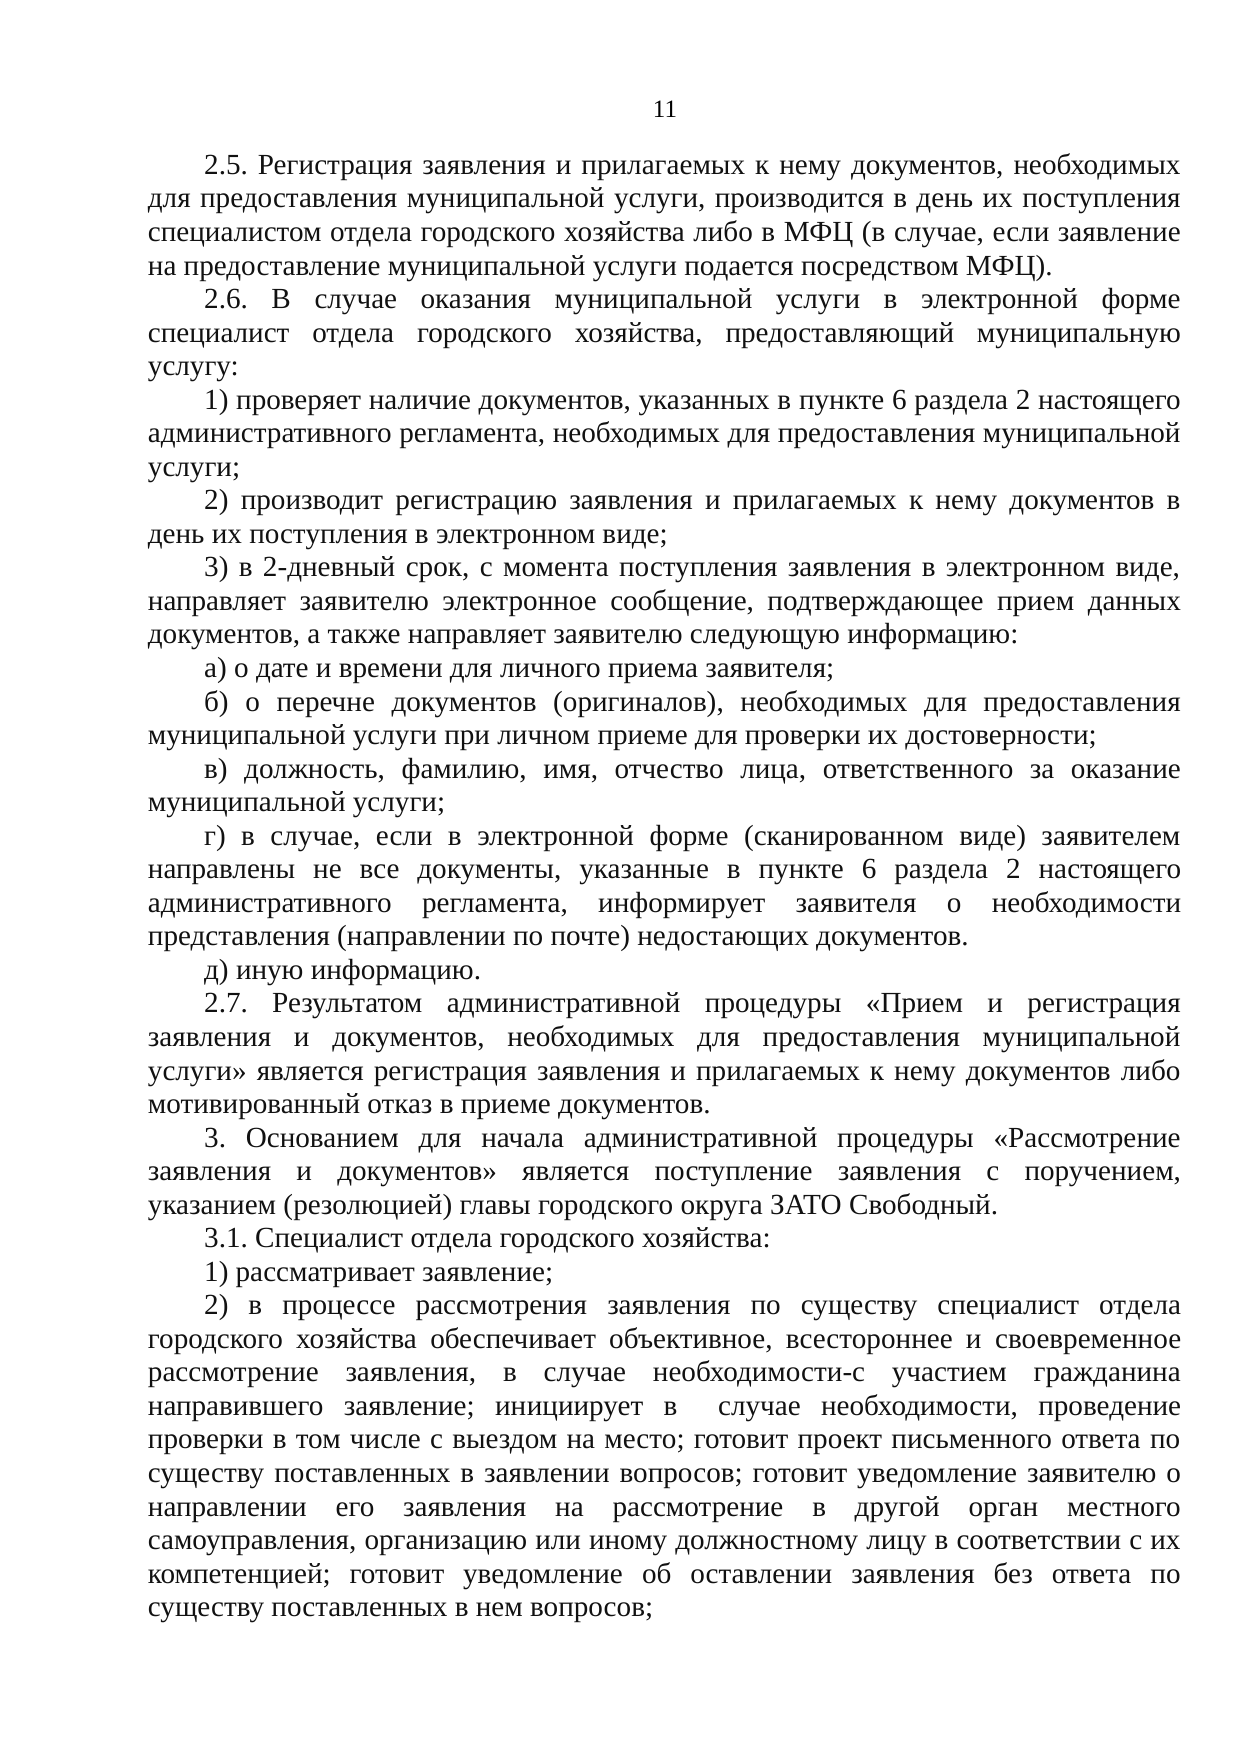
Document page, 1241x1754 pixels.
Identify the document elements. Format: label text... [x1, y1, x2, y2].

text 1) проверяет наличие документов, указанных в пункте 6 раздела 2 настоящего административного регламента, необходимых для предоставления муниципальной услуги; [148, 382, 1182, 482]
text 1) рассматривает заявление; [148, 1254, 1182, 1287]
text 3. Основанием для начала административной процедуры «Рассмотрение заявления и документов» является поступление заявления с поручением, указанием (резолюцией) главы городского округа ЗАТО Свободный. [148, 1120, 1182, 1220]
text 2.7. Результатом административной процедуры «Прием и регистрация заявления и документов, необходимых для предоставления муниципальной услуги» является регистрация заявления и прилагаемых к нему документов либо мотивированный отказ в приеме документов. [148, 986, 1182, 1120]
text 3.1. Специалист отдела городского хозяйства: [148, 1220, 1182, 1254]
text в) должность, фамилию, имя, отчество лица, ответственного за оказание муниципальной услуги; [148, 751, 1182, 818]
text 2) в процессе рассмотрения заявления по существу специалист отдела городского хозяйства обеспечивает объективное, всестороннее и своевременное рассмотрение заявления, в случае необходимости-с участием гражданина направившего заявление; инициирует в случае необходимости, проведение проверки в том числе с выездом на место; готовит проект письменного ответа по существу поставленных в заявлении вопросов; готовит уведомление заявителю о направлении его заявления на рассмотрение в другой орган местного самоуправления, организацию или иному должностному лицу в соответствии с их компетенцией; готовит уведомление об оставлении заявления без ответа по существу поставленных в нем вопросов; [148, 1287, 1182, 1623]
text 3) в 2-дневный срок, с момента поступления заявления в электронном виде, направляет заявителю электронное сообщение, подтверждающее прием данных документов, а также направляет заявителю следующую информацию: [148, 549, 1182, 650]
text а) о дате и времени для личного приема заявителя; [148, 650, 1182, 684]
text 2.5. Регистрация заявления и прилагаемых к нему документов, необходимых для предоставления муниципальной услуги, производится в день их поступления специалистом отдела городского хозяйства либо в МФЦ (в случае, если заявление на предоставление муниципальной услуги подается посредством МФЦ). [148, 147, 1182, 281]
text 2.6. В случае оказания муниципальной услуги в электронной форме специалист отдела городского хозяйства, предоставляющий муниципальную услугу: [148, 281, 1182, 382]
text б) о перечне документов (оригиналов), необходимых для предоставления муниципальной услуги при личном приеме для проверки их достоверности; [148, 684, 1182, 751]
text 2) производит регистрацию заявления и прилагаемых к нему документов в день их поступления в электронном виде; [148, 482, 1182, 549]
text г) в случае, если в электронной форме (сканированном виде) заявителем направлены не все документы, указанные в пункте 6 раздела 2 настоящего административного регламента, информирует заявителя о необходимости представления (направлении по почте) недостающих документов. [148, 818, 1182, 952]
text д) иную информацию. [148, 952, 1182, 986]
